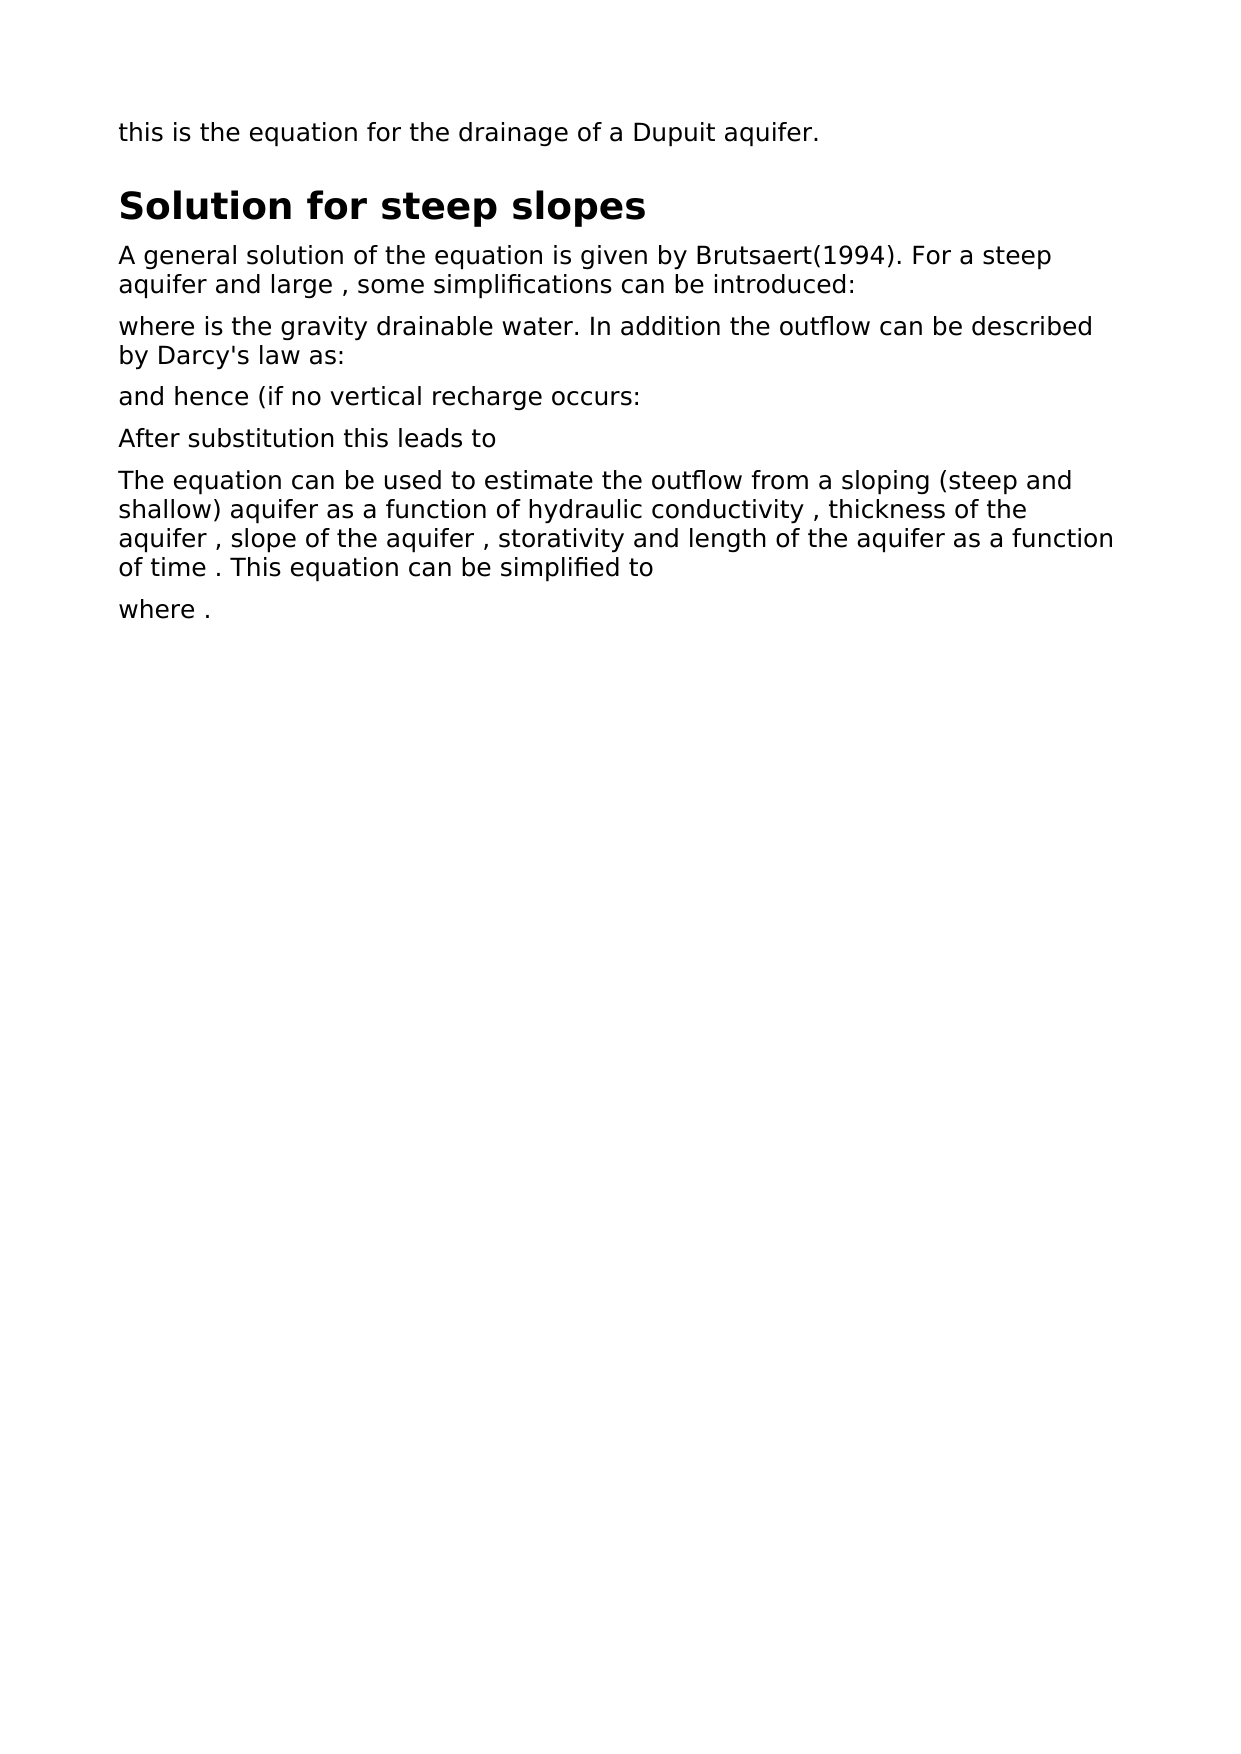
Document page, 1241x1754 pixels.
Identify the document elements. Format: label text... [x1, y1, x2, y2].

text A general solution of the equation is given by Brutsaert(1994). For a steep aquifer and large , some simplifications can be introduced: [118, 241, 1122, 299]
text After substitution this leads to [118, 424, 1122, 453]
text where is the gravity drainable water. In addition the outflow can be described by Darcy's law as: [118, 312, 1122, 370]
text The equation can be used to estimate the outflow from a sloping (steep and shallow) aquifer as a function of hydraulic conductivity , thickness of the aquifer , slope of the aquifer , storativity and length of the aquifer as a function of time . This equation can be simplified to [118, 466, 1122, 583]
text where . [118, 595, 1122, 624]
subtitle Solution for steep slopes [118, 185, 1122, 228]
text and hence (if no vertical recharge occurs: [118, 383, 1122, 412]
text this is the equation for the drainage of a Dupuit aquifer. [118, 118, 1122, 147]
